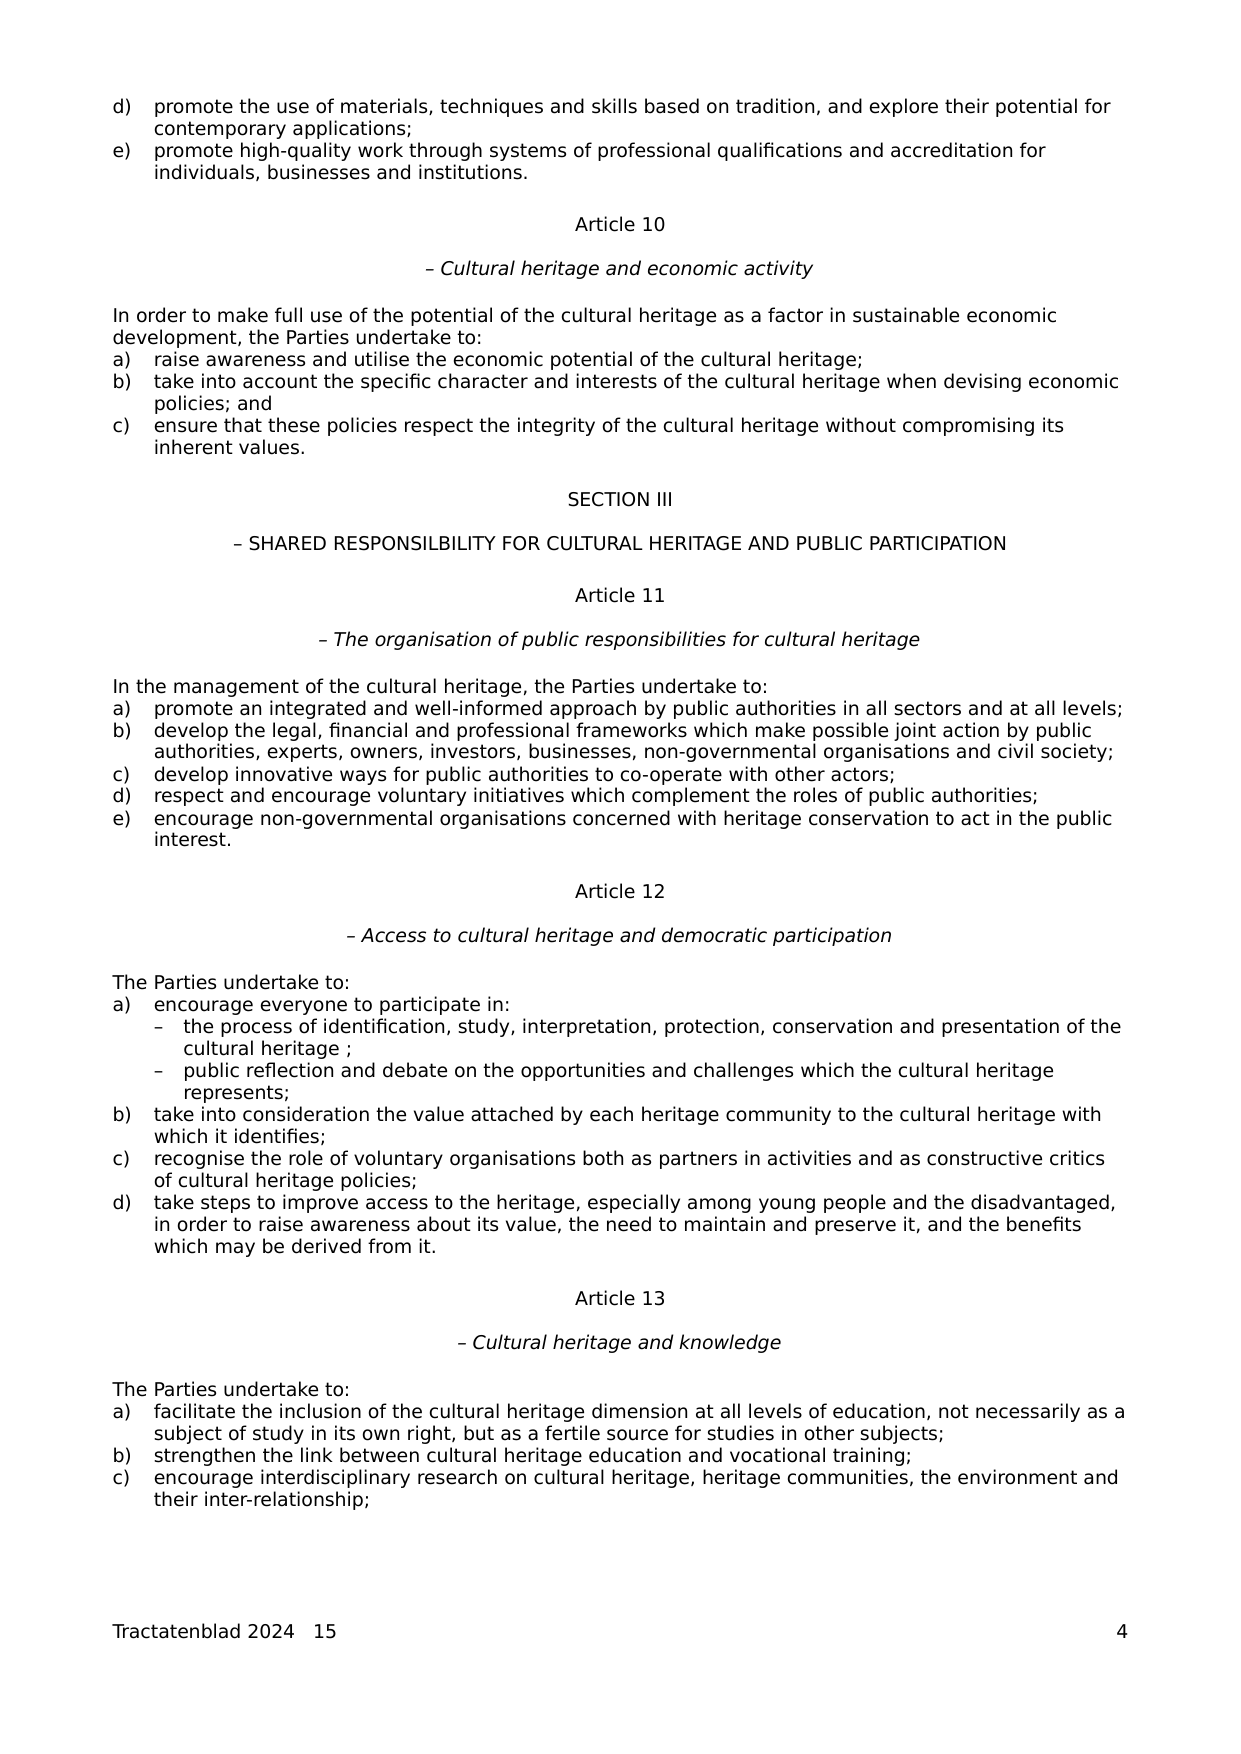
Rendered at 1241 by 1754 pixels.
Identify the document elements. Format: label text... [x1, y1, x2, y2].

text a) raise awareness and utilise the economic potential of the cultural heritage; [112, 349, 1128, 371]
text b) develop the legal, financial and professional frameworks which make possible joint action by public authorities, experts, owners, investors, businesses, non-governmental organisations and civil society; [112, 719, 1128, 763]
text In the management of the cultural heritage, the Parties undertake to: [112, 676, 1128, 697]
text a) facilitate the inclusion of the cultural heritage dimension at all levels of education, not necessarily as a subject of study in its own right, but as a fertile source for studies in other subjects; [112, 1401, 1128, 1445]
text c) encourage interdisciplinary research on cultural heritage, heritage communities, the environment and their inter-relationship; [112, 1467, 1128, 1511]
text c) develop innovative ways for public authorities to co-operate with other actors; [112, 763, 1128, 785]
text – public reflection and debate on the opportunities and challenges which the cultural heritage represents; [153, 1060, 1128, 1104]
text The Parties undertake to: [112, 972, 1128, 994]
subtitle Article 10 – Cultural heritage and economic activity [112, 214, 1128, 280]
text e) promote high-quality work through systems of professional qualifications and accreditation for individuals, businesses and institutions. [112, 140, 1128, 184]
text b) take into consideration the value attached by each heritage community to the cultural heritage with which it identifies; [112, 1104, 1128, 1148]
text – the process of identification, study, interpretation, protection, conservation and presentation of the cultural heritage ; [153, 1016, 1128, 1060]
text c) ensure that these policies respect the integrity of the cultural heritage without compromising its inherent values. [112, 415, 1128, 459]
text b) take into account the specific character and interests of the cultural heritage when devising economic policies; and [112, 371, 1128, 415]
subtitle Article 13 – Cultural heritage and knowledge [112, 1288, 1128, 1354]
subtitle SECTION III – SHARED RESPONSILBILITY FOR CULTURAL HERITAGE AND PUBLIC PARTICIPATION [112, 489, 1128, 554]
text e) encourage non-governmental organisations concerned with heritage conservation to act in the public interest. [112, 807, 1128, 851]
subtitle Article 12 – Access to cultural heritage and democratic participation [112, 881, 1128, 947]
text a) promote an integrated and well-informed approach by public authorities in all sectors and at all levels; [112, 697, 1128, 719]
text In order to make full use of the potential of the cultural heritage as a factor in sustainable economic development, the Parties undertake to: [112, 305, 1128, 349]
subtitle Article 11 – The organisation of public responsibilities for cultural heritage [112, 584, 1128, 651]
text a) encourage everyone to participate in: [112, 994, 1128, 1016]
text d) respect and encourage voluntary initiatives which complement the roles of public authorities; [112, 785, 1128, 807]
text b) strengthen the link between cultural heritage education and vocational training; [112, 1445, 1128, 1467]
text d) take steps to improve access to the heritage, especially among young people and the disadvantaged, in order to raise awareness about its value, the need to maintain and preserve it, and the benefits which may be derived from it. [112, 1192, 1128, 1258]
text The Parties undertake to: [112, 1379, 1128, 1401]
text d) promote the use of materials, techniques and skills based on tradition, and explore their potential for contemporary applications; [112, 96, 1128, 140]
text c) recognise the role of voluntary organisations both as partners in activities and as constructive critics of cultural heritage policies; [112, 1148, 1128, 1192]
